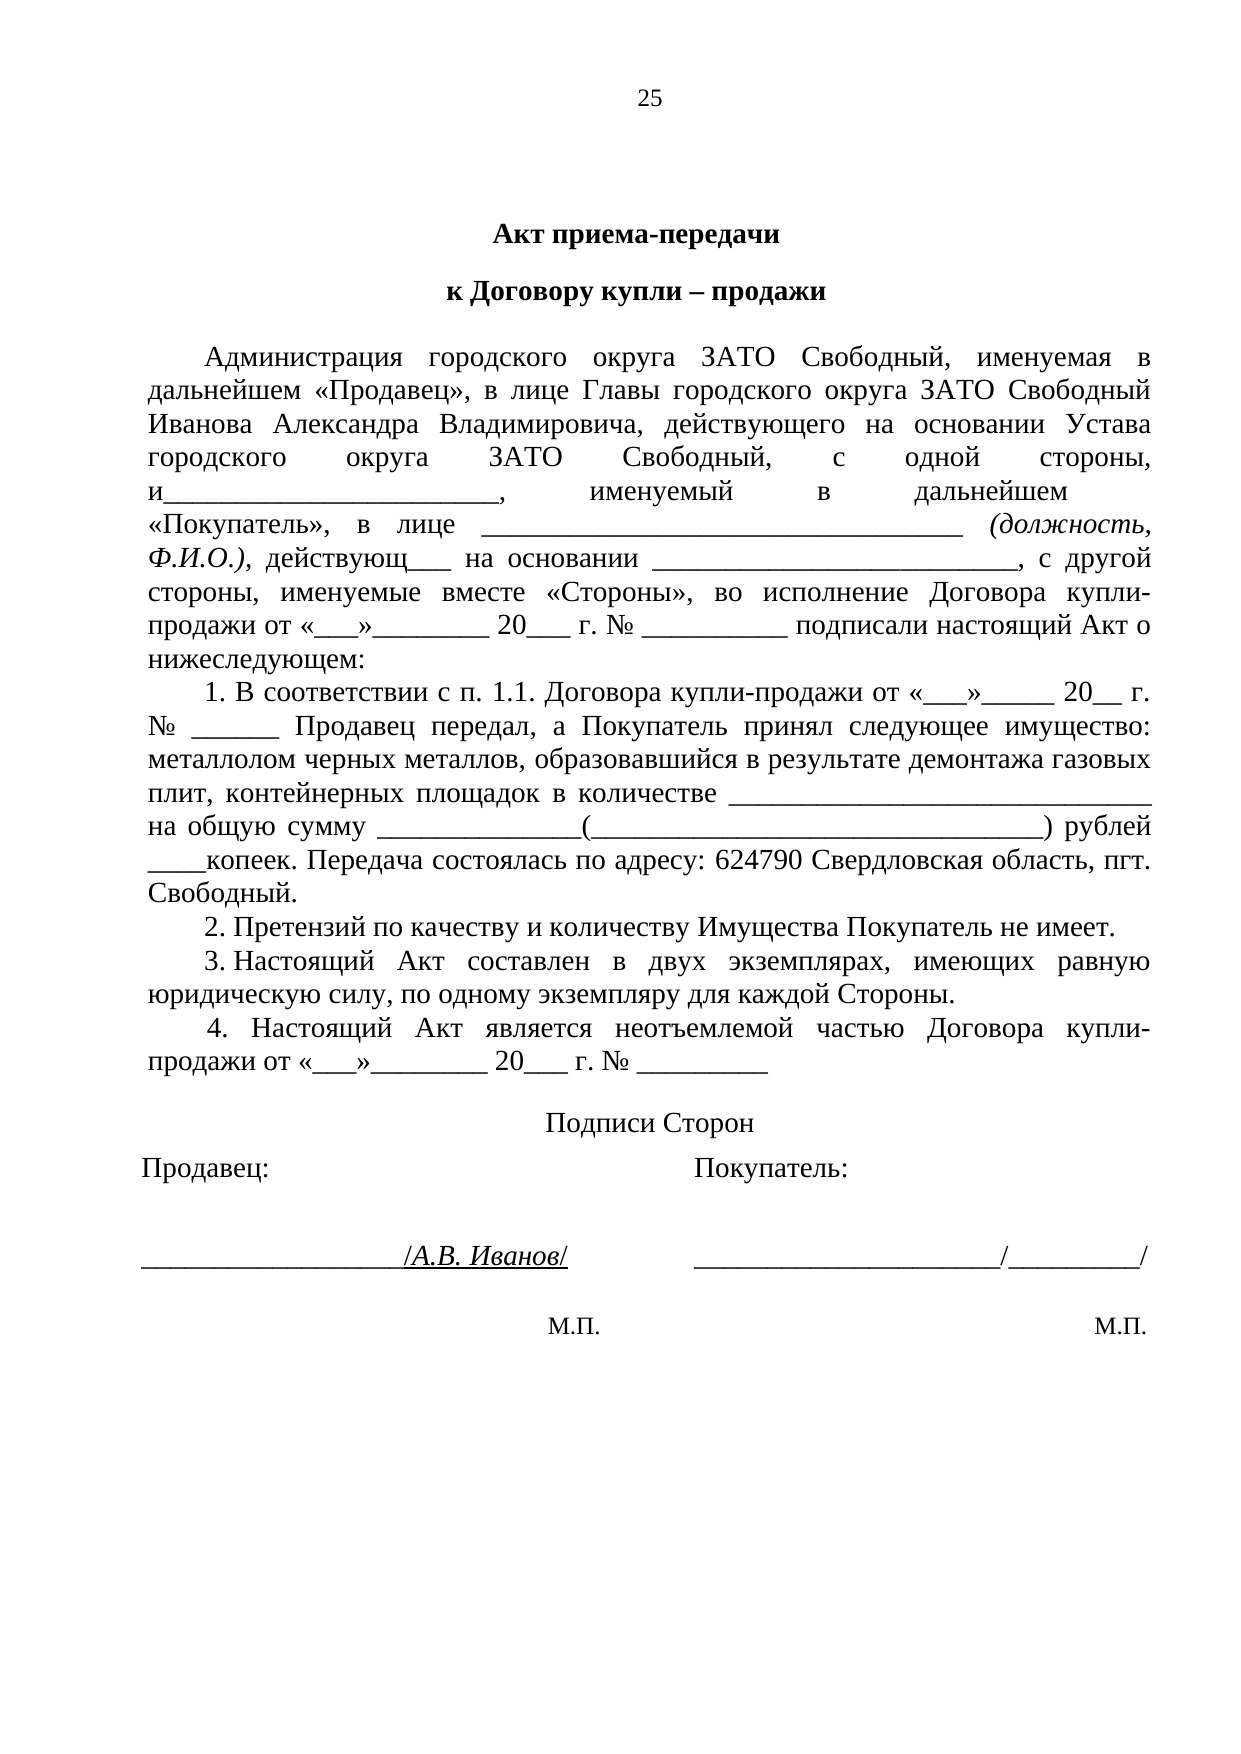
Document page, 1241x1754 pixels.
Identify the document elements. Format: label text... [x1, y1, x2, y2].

table_cell __________________/А.В. Иванов/ [135, 1228, 589, 1282]
table_header [589, 1139, 687, 1227]
table_header Покупатель: [688, 1139, 1175, 1227]
text 2. Претензий по качеству и количеству Имущества Покупатель не имеет. [148, 909, 1152, 943]
text к Договору купли – продажи [148, 282, 477, 305]
text 4. Настоящий Акт является неотъемлемой частью Договора купли- продажи от «___»________ 20___ г. № _________ [148, 1010, 1152, 1077]
text 3. Настоящий Акт составлен в двух экземплярах, имеющих равную юридическую силу, по одному экземпляру для каждой Стороны. [148, 943, 1152, 1010]
text Администрация городского округа ЗАТО Свободный, именуемая в дальнейшем «Продавец», в лице Главы городского округа ЗАТО Свободный Иванова Александра Владимировича, действующего на основании Устава городского округа ЗАТО Свободный, с одной стороны, и_______________________, именуемый в дальнейшем «Покупатель», в лице _________________________________ (должность, Ф.И.О.), действующ___ на основании _________________________, с другой стороны, именуемые вместе «Стороны», во исполнение Договора купли-продажи от «___»________ 20___ г. № __________ подписали настоящий Акт о нижеследующем: [148, 339, 1152, 674]
text 1. В соответствии с п. 1.1. Договора купли-продажи от «___»_____ 20__ г.№ ______ Продавец передал, а Покупатель принял следующее имущество: металлолом черных металлов, образовавшийся в результате демонтажа газовых плит, контейнерных площадок в количестве _____________________________ на общую сумму ______________(_______________________________) рублей ____копеек. Передача состоялась по адресу: 624790 Свердловская область, пгт. Свободный. [148, 674, 1152, 909]
text Подписи Сторон [148, 1106, 1152, 1139]
text к Договору купли – продажи [487, 282, 1124, 305]
table_header Продавец: [135, 1139, 589, 1227]
text М.П. М.П. [148, 1311, 1152, 1340]
text Акт приема-передачи [148, 225, 1124, 248]
table_cell _____________________/_________/ [688, 1228, 1175, 1282]
table_cell [589, 1228, 687, 1282]
